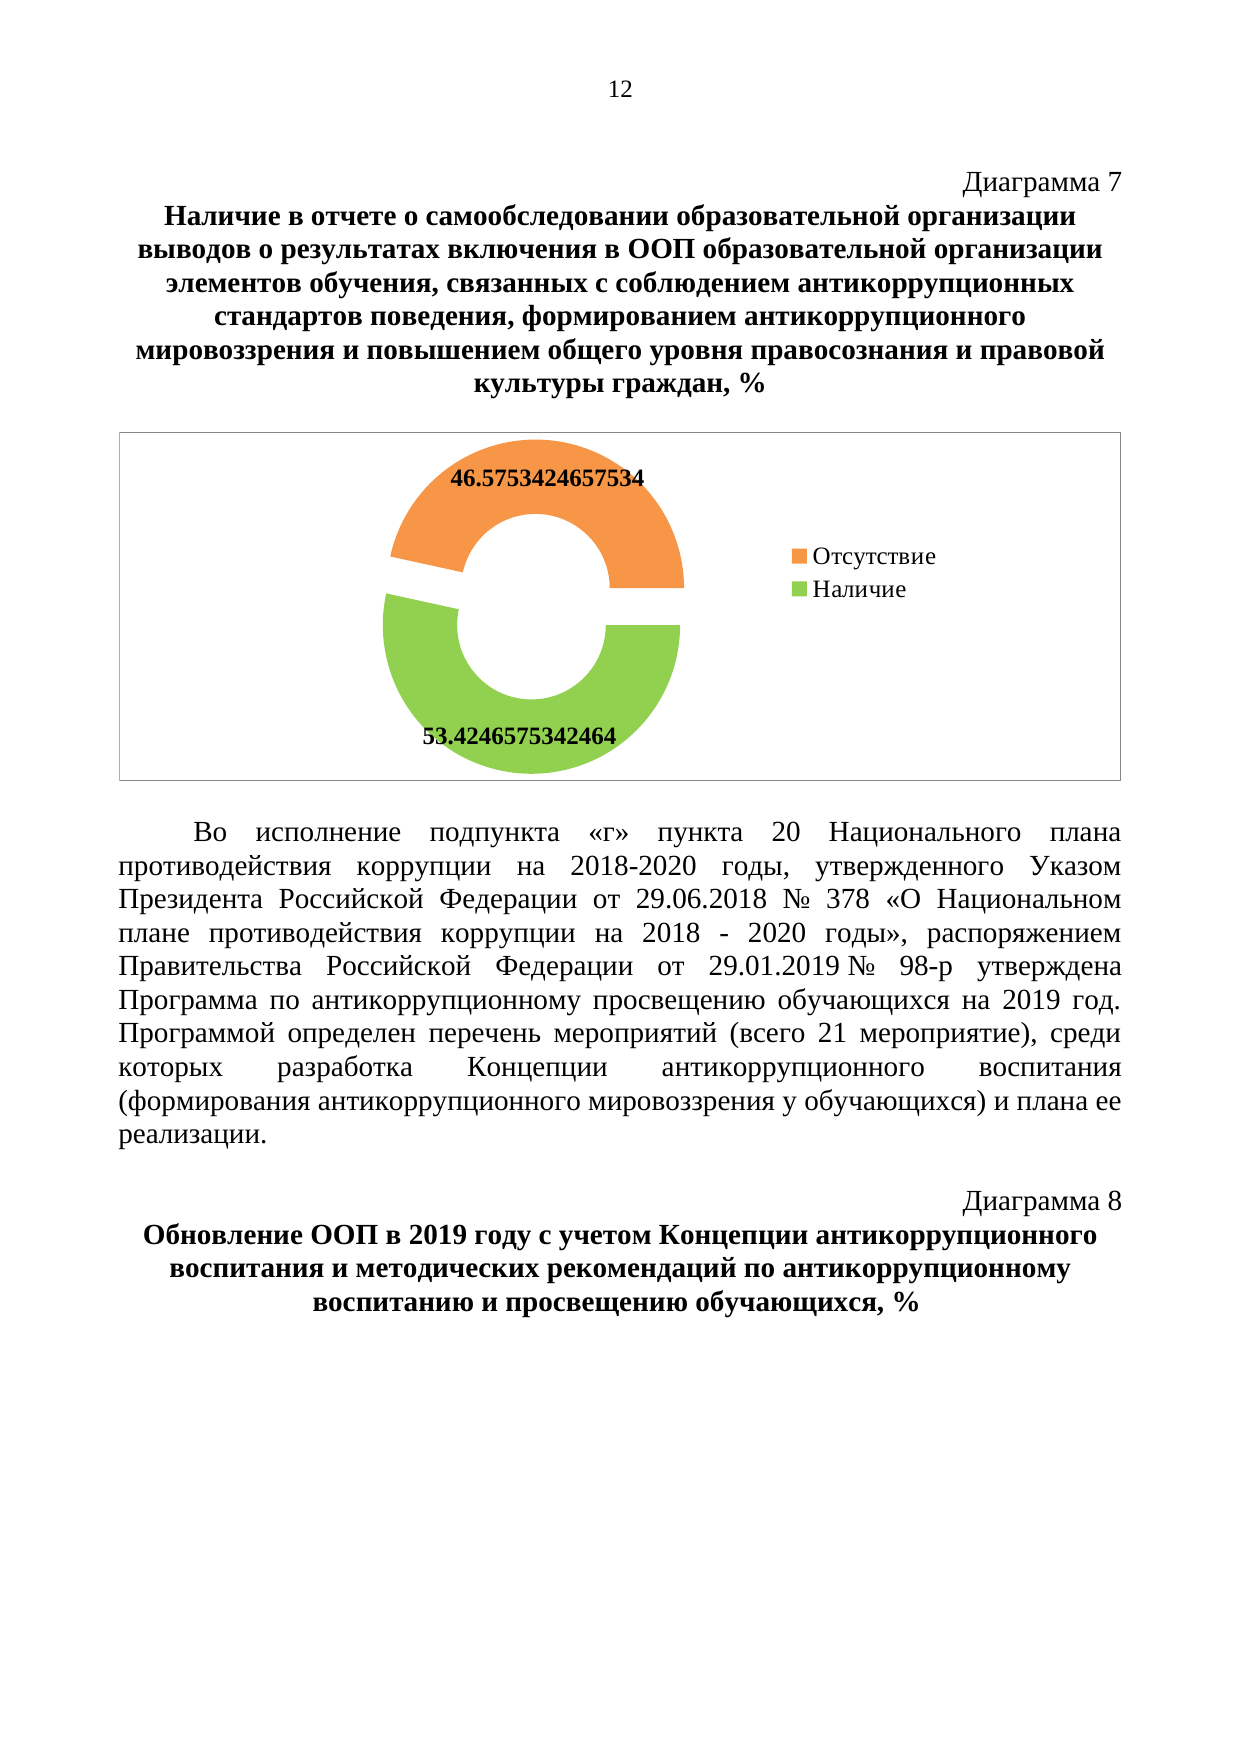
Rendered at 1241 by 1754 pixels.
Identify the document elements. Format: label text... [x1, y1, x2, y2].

text Диаграмма 7 [118, 164, 1122, 198]
text Наличие в отчете о самообследовании образовательной организации выводов о результатах включения в ООП образовательной организации элементов обучения, связанных с соблюдением антикоррупционных стандартов поведения, формированием антикоррупционного мировоззрения и повышением общего уровня правосознания и правовой культуры граждан, % [118, 198, 1122, 399]
text Диаграмма 8 [118, 1183, 1122, 1217]
text Обновление ООП в 2019 году с учетом Концепции антикоррупционного воспитания и методических рекомендаций по антикоррупционному воспитанию и просвещению обучающихся, % [118, 1217, 1122, 1317]
text Во исполнение подпункта «г» пункта 20 Национального плана противодействия коррупции на 2018-2020 годы, утвержденного Указом Президента Российской Федерации от 29.06.2018 № 378 «О Национальном плане противодействия коррупции на 2018 - 2020 годы», распоряжением Правительства Российской Федерации от 29.01.2019 № 98-р утверждена Программа по антикоррупционному просвещению обучающихся на 2019 год. Программой определен перечень мероприятий (всего 21 мероприятие), среди которых разработка Концепции антикоррупционного воспитания (формирования антикоррупционного мировоззрения у обучающихся) и плана ее реализации. [118, 814, 1122, 1150]
